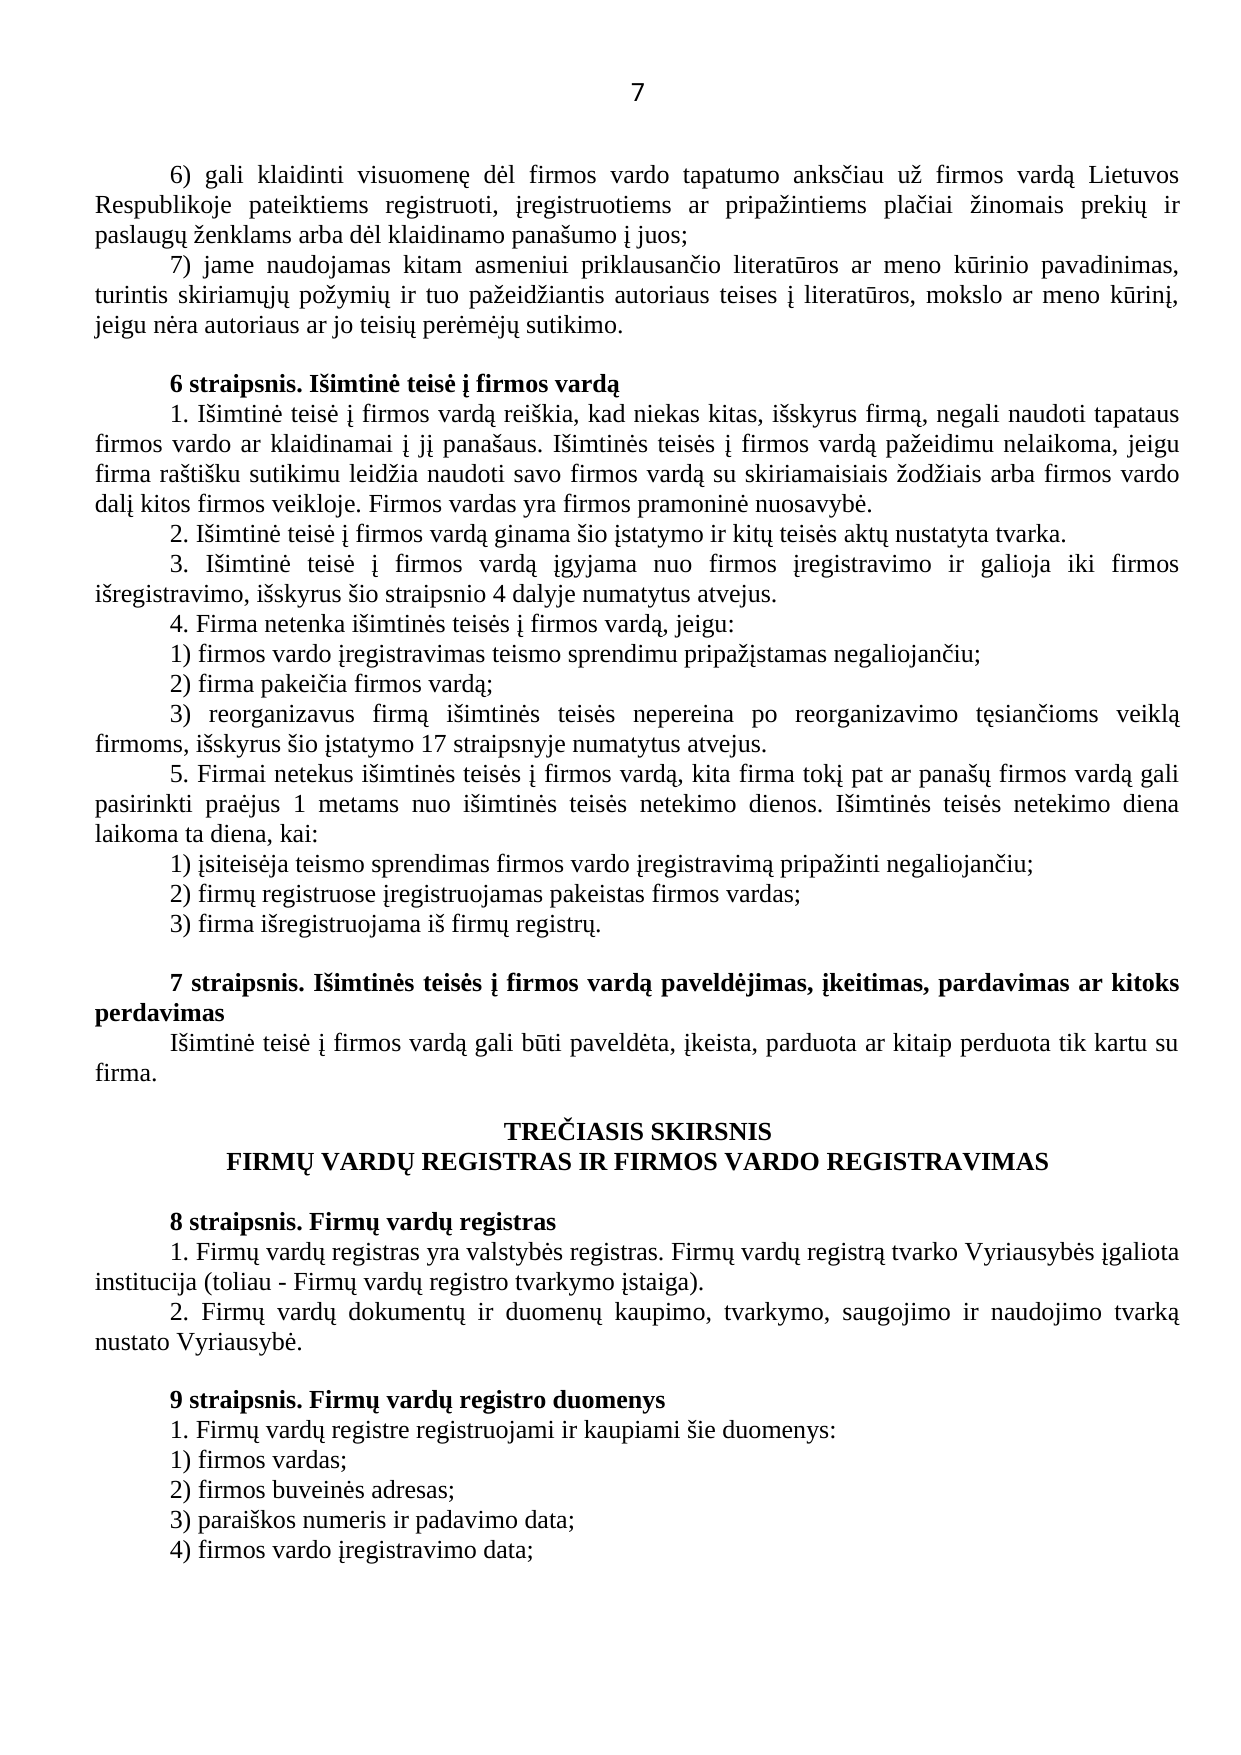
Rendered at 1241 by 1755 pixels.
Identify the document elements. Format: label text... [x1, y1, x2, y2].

text 2) firmos buveinės adresas; [94, 1474, 1181, 1504]
text 1. Firmų vardų registras yra valstybės registras. Firmų vardų registrą tvarko Vyriausybės įgaliota institucija (toliau - Firmų vardų registro tvarkymo įstaiga). [94, 1236, 1181, 1296]
text 7) jame naudojamas kitam asmeniui priklausančio literatūros ar meno kūrinio pavadinimas, turintis skiriamųjų požymių ir tuo pažeidžiantis autoriaus teises į literatūros, mokslo ar meno kūrinį, jeigu nėra autoriaus ar jo teisių perėmėjų sutikimo. [94, 249, 1181, 339]
text 2. Išimtinė teisė į firmos vardą ginama šio įstatymo ir kitų teisės aktų nustatyta tvarka. [94, 518, 1181, 548]
text 1) firmos vardo įregistravimas teismo sprendimu pripažįstamas negaliojančiu; [94, 638, 1181, 668]
text 4) firmos vardo įregistravimo data; [94, 1534, 1181, 1564]
text 1) įsiteisėja teismo sprendimas firmos vardo įregistravimą pripažinti negaliojančiu; [94, 848, 1181, 878]
text 7 straipsnis. Išimtinės teisės į firmos vardą paveldėjimas, įkeitimas, pardavimas ar kitoks perdavimas [94, 967, 1181, 1027]
text 6 straipsnis. Išimtinė teisė į firmos vardą [94, 368, 1181, 398]
text 2. Firmų vardų dokumentų ir duomenų kaupimo, tvarkymo, saugojimo ir naudojimo tvarką nustato Vyriausybė. [94, 1296, 1181, 1356]
text 3. Išimtinė teisė į firmos vardą įgyjama nuo firmos įregistravimo ir galioja iki firmos išregistravimo, išskyrus šio straipsnio 4 dalyje numatytus atvejus. [94, 548, 1181, 608]
text TREČIASIS SKIRSNIS [94, 1116, 1181, 1146]
text 2) firmų registruose įregistruojamas pakeistas firmos vardas; [94, 878, 1181, 908]
text 5. Firmai netekus išimtinės teisės į firmos vardą, kita firma tokį pat ar panašų firmos vardą gali pasirinkti praėjus 1 metams nuo išimtinės teisės netekimo dienos. Išimtinės teisės netekimo diena laikoma ta diena, kai: [94, 758, 1181, 848]
text 1. Išimtinė teisė į firmos vardą reiškia, kad niekas kitas, išskyrus firmą, negali naudoti tapataus firmos vardo ar klaidinamai į jį panašaus. Išimtinės teisės į firmos vardą pažeidimu nelaikoma, jeigu firma raštišku sutikimu leidžia naudoti savo firmos vardą su skiriamaisiais žodžiais arba firmos vardo dalį kitos firmos veikloje. Firmos vardas yra firmos pramoninė nuosavybė. [94, 398, 1181, 518]
text 8 straipsnis. Firmų vardų registras [94, 1206, 1181, 1236]
text 3) firma išregistruojama iš firmų registrų. [94, 908, 1181, 938]
text 6) gali klaidinti visuomenę dėl firmos vardo tapatumo anksčiau už firmos vardą Lietuvos Respublikoje pateiktiems registruoti, įregistruotiems ar pripažintiems plačiai žinomais prekių ir paslaugų ženklams arba dėl klaidinamo panašumo į juos; [94, 159, 1181, 249]
text Išimtinė teisė į firmos vardą gali būti paveldėta, įkeista, parduota ar kitaip perduota tik kartu su firma. [94, 1027, 1181, 1087]
text 3) paraiškos numeris ir padavimo data; [94, 1504, 1181, 1534]
text 4. Firma netenka išimtinės teisės į firmos vardą, jeigu: [94, 608, 1181, 638]
text 1) firmos vardas; [94, 1444, 1181, 1474]
text 1. Firmų vardų registre registruojami ir kaupiami šie duomenys: [94, 1414, 1181, 1444]
text 2) firma pakeičia firmos vardą; [94, 668, 1181, 698]
text 3) reorganizavus firmą išimtinės teisės nepereina po reorganizavimo tęsiančioms veiklą firmoms, išskyrus šio įstatymo 17 straipsnyje numatytus atvejus. [94, 698, 1181, 758]
text 9 straipsnis. Firmų vardų registro duomenys [94, 1384, 1181, 1414]
text FIRMŲ VARDŲ REGISTRAS IR FIRMOS VARDO REGISTRAVIMAS [94, 1146, 1181, 1176]
